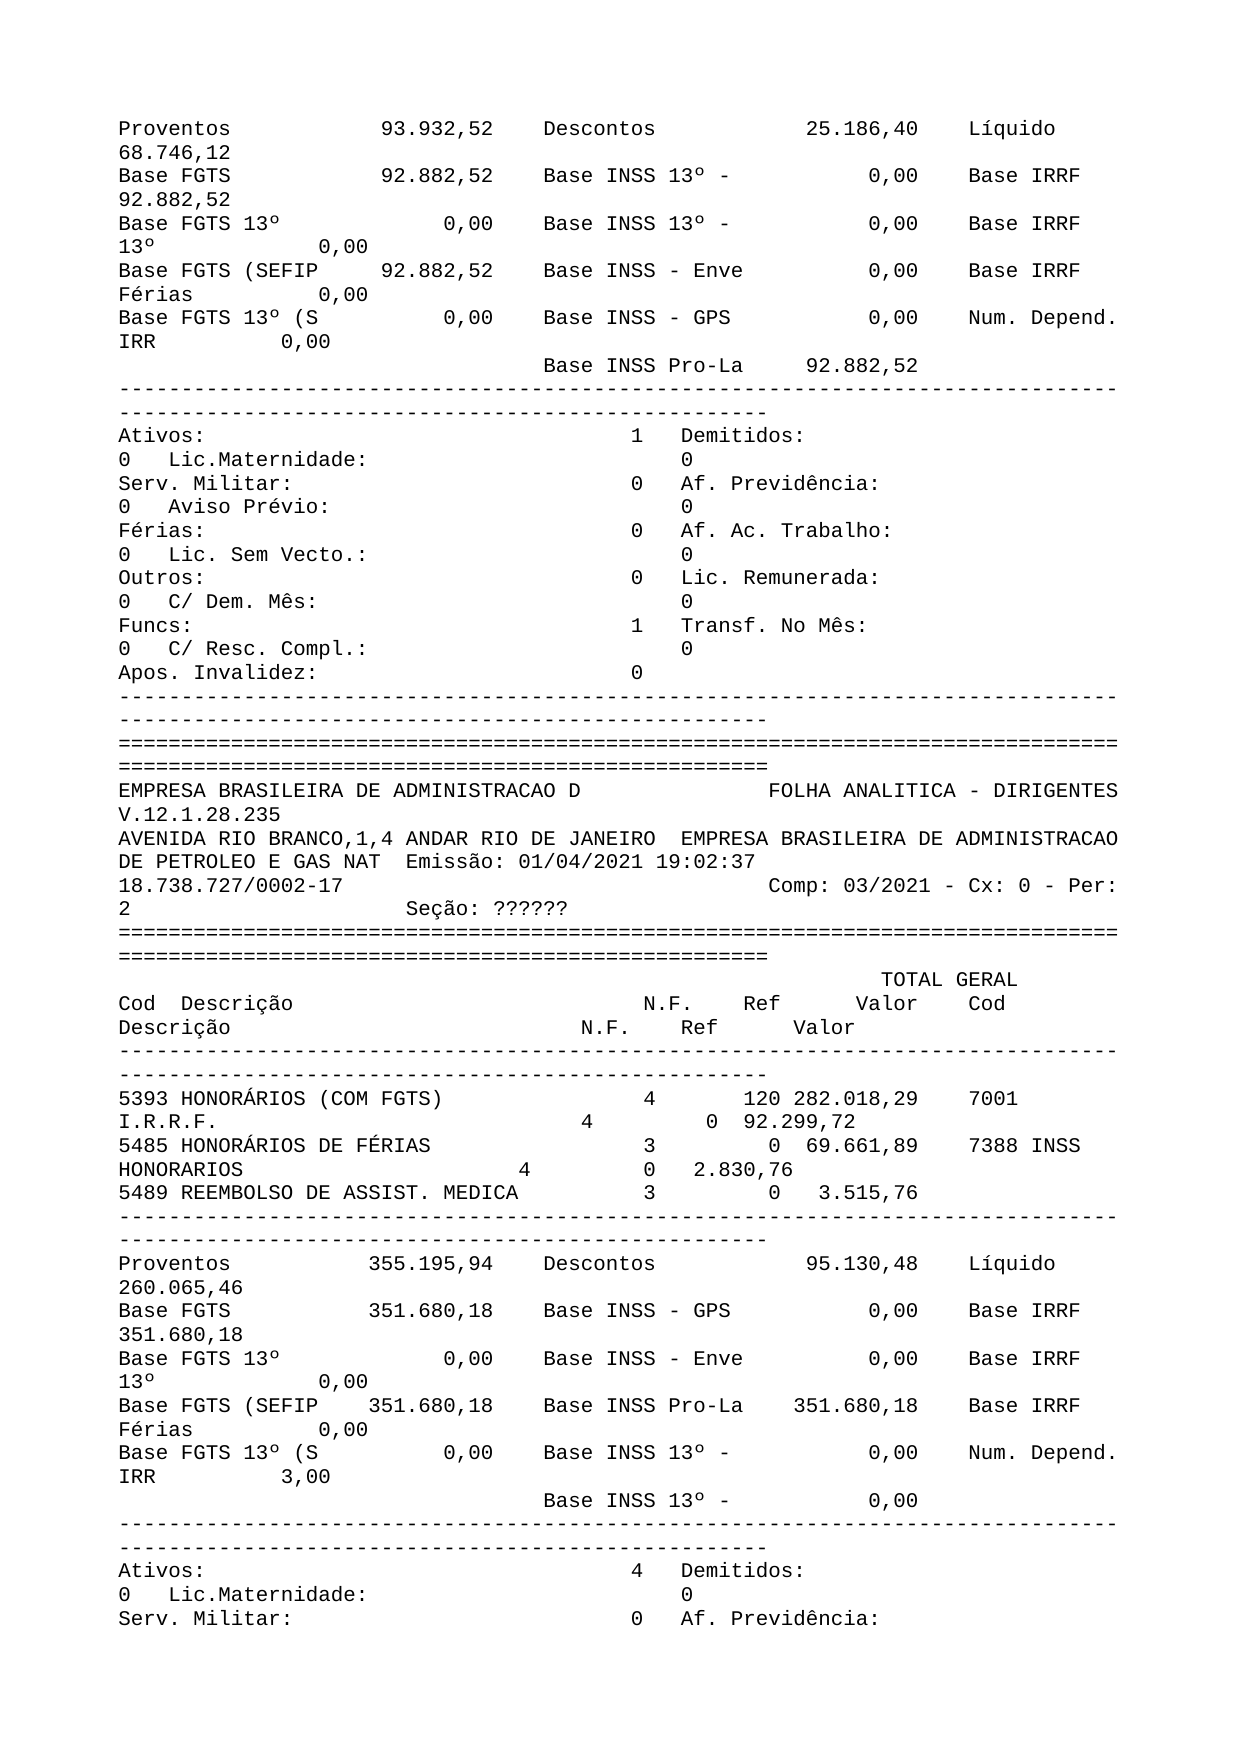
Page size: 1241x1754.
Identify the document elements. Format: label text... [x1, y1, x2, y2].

text Base FGTS (SEFIP 92.882,52 Base INSS - Enve 0,00 Base IRRF Férias 0,00 [118, 260, 1122, 307]
text ------------------------------------------------------------------------------------------------------------------------------------ [118, 1040, 1122, 1088]
text Férias: 0 Af. Ac. Trabalho: 0 Lic. Sem Vecto.: 0 [118, 520, 1122, 567]
text Funcs: 1 Transf. No Mês: 0 C/ Resc. Compl.: 0 [118, 615, 1122, 662]
text 5489 REEMBOLSO DE ASSIST. MEDICA 3 0 3.515,76 [118, 1182, 1122, 1206]
text TOTAL GERAL [118, 969, 1122, 993]
text Outros: 0 Lic. Remunerada: 0 C/ Dem. Mês: 0 [118, 567, 1122, 615]
text Serv. Militar: 0 Af. Previdência: 0 Aviso Prévio: 0 [118, 473, 1122, 520]
text ==================================================================================================================================== [118, 733, 1122, 780]
text Proventos 355.195,94 Descontos 95.130,48 Líquido 260.065,46 [118, 1253, 1122, 1300]
text Base INSS Pro-La 92.882,52 [118, 354, 1122, 378]
text ------------------------------------------------------------------------------------------------------------------------------------ [118, 1206, 1122, 1253]
text AVENIDA RIO BRANCO,1,4 ANDAR RIO DE JANEIRO EMPRESA BRASILEIRA DE ADMINISTRACAO DE PETROLEO E GAS NAT Emissão: 01/04/2021 19:02:37 [118, 827, 1122, 875]
text Base FGTS 13º (S 0,00 Base INSS 13º - 0,00 Num. Depend. IRR 3,00 [118, 1442, 1122, 1489]
text ==================================================================================================================================== [118, 922, 1122, 969]
text ------------------------------------------------------------------------------------------------------------------------------------ [118, 1513, 1122, 1561]
text Apos. Invalidez: 0 [118, 662, 1122, 686]
text Base FGTS 13º 0,00 Base INSS 13º - 0,00 Base IRRF 13º 0,00 [118, 213, 1122, 260]
text EMPRESA BRASILEIRA DE ADMINISTRACAO D FOLHA ANALITICA - DIRIGENTES V.12.1.28.235 [118, 780, 1122, 827]
text Base FGTS (SEFIP 351.680,18 Base INSS Pro-La 351.680,18 Base IRRF Férias 0,00 [118, 1395, 1122, 1442]
text ------------------------------------------------------------------------------------------------------------------------------------ [118, 378, 1122, 426]
text Cod Descrição N.F. Ref Valor Cod Descrição N.F. Ref Valor [118, 993, 1122, 1040]
text Base FGTS 351.680,18 Base INSS - GPS 0,00 Base IRRF 351.680,18 [118, 1300, 1122, 1348]
text Ativos: 1 Demitidos: 0 Lic.Maternidade: 0 [118, 426, 1122, 473]
text 5485 HONORÁRIOS DE FÉRIAS 3 0 69.661,89 7388 INSS HONORARIOS 4 0 2.830,76 [118, 1135, 1122, 1182]
text Serv. Militar: 0 Af. Previdência: [118, 1608, 1122, 1631]
text Base FGTS 92.882,52 Base INSS 13º - 0,00 Base IRRF 92.882,52 [118, 165, 1122, 213]
text Proventos 93.932,52 Descontos 25.186,40 Líquido 68.746,12 [118, 118, 1122, 165]
text Base INSS 13º - 0,00 [118, 1489, 1122, 1513]
text Ativos: 4 Demitidos: 0 Lic.Maternidade: 0 [118, 1561, 1122, 1608]
text 5393 HONORÁRIOS (COM FGTS) 4 120 282.018,29 7001 I.R.R.F. 4 0 92.299,72 [118, 1088, 1122, 1135]
text ------------------------------------------------------------------------------------------------------------------------------------ [118, 686, 1122, 733]
text 18.738.727/0002-17 Comp: 03/2021 - Cx: 0 - Per: 2 Seção: ?????? [118, 875, 1122, 922]
text Base FGTS 13º 0,00 Base INSS - Enve 0,00 Base IRRF 13º 0,00 [118, 1348, 1122, 1395]
text Base FGTS 13º (S 0,00 Base INSS - GPS 0,00 Num. Depend. IRR 0,00 [118, 307, 1122, 354]
